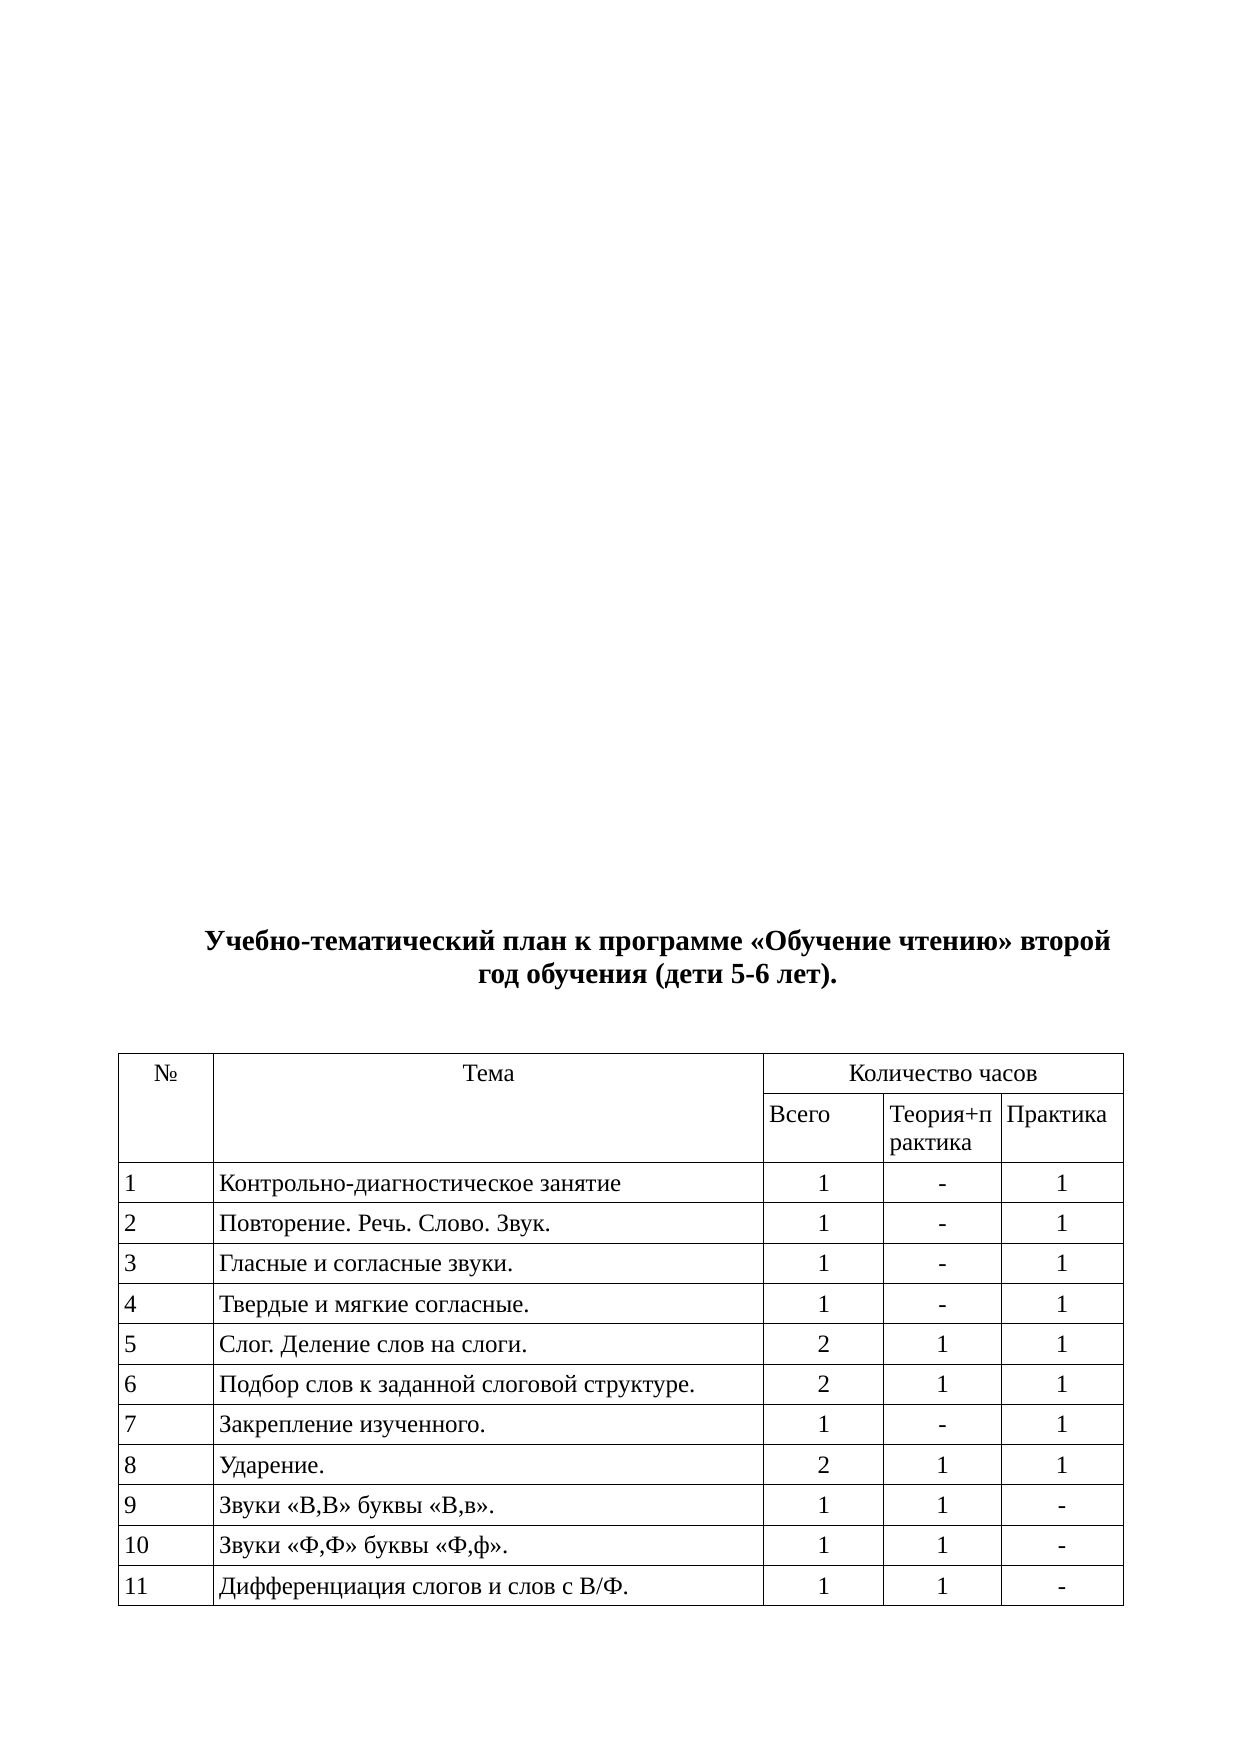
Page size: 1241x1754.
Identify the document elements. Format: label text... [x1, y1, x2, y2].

table_cell 1 [884, 1526, 1001, 1565]
table_cell Повторение. Речь. Слово. Звук. [214, 1203, 763, 1242]
table_cell 2 [119, 1203, 213, 1242]
table_cell Звуки «В,В» буквы «В,в». [214, 1485, 763, 1525]
table_cell 1 [884, 1566, 1001, 1605]
table_cell - [884, 1203, 1001, 1242]
table_cell 1 [119, 1163, 213, 1202]
table_cell Теория+практика [884, 1094, 1001, 1162]
table_cell 1 [764, 1163, 883, 1202]
table_cell Практика [1002, 1094, 1123, 1162]
table_cell - [884, 1284, 1001, 1323]
table_cell 1 [1002, 1163, 1123, 1202]
table_cell 9 [119, 1485, 213, 1525]
table_cell 1 [1002, 1284, 1123, 1323]
table_cell 10 [119, 1526, 213, 1565]
table_cell Подбор слов к заданной слоговой структуре. [214, 1365, 763, 1404]
table_cell 1 [764, 1284, 883, 1323]
table_cell 1 [884, 1485, 1001, 1525]
table_cell - [1002, 1566, 1123, 1605]
table_cell 2 [764, 1445, 883, 1484]
table_cell 1 [764, 1405, 883, 1444]
table_cell 1 [764, 1244, 883, 1283]
table_cell 2 [764, 1324, 883, 1363]
table_cell 1 [884, 1445, 1001, 1484]
table_cell 1 [1002, 1445, 1123, 1484]
table_cell - [884, 1163, 1001, 1202]
table_cell Всего [764, 1094, 883, 1162]
table_cell Дифференциация слогов и слов с В/Ф. [214, 1566, 763, 1605]
table_cell Ударение. [214, 1445, 763, 1484]
table_cell 7 [119, 1405, 213, 1444]
table_header Тема [214, 1054, 763, 1162]
table_cell Контрольно-диагностическое занятие [214, 1163, 763, 1202]
list Учебно-тематический план к программе «Обучение чтению» второй год обучения (дети 5-6 лет). [156, 923, 1122, 990]
table_cell 3 [119, 1244, 213, 1283]
table_cell 1 [764, 1203, 883, 1242]
table_cell 1 [884, 1365, 1001, 1404]
table_cell 1 [1002, 1324, 1123, 1363]
table_cell 5 [119, 1324, 213, 1363]
table_cell 8 [119, 1445, 213, 1484]
table_cell 1 [764, 1526, 883, 1565]
table_cell - [884, 1244, 1001, 1283]
table_cell Твердые и мягкие согласные. [214, 1284, 763, 1323]
table_cell Гласные и согласные звуки. [214, 1244, 763, 1283]
table_header Количество часов [764, 1054, 1123, 1093]
table_cell 1 [1002, 1244, 1123, 1283]
table_cell - [1002, 1526, 1123, 1565]
table_cell 1 [1002, 1365, 1123, 1404]
table_cell Слог. Деление слов на слоги. [214, 1324, 763, 1363]
table_cell Звуки «Ф,Ф» буквы «Ф,ф». [214, 1526, 763, 1565]
table_cell 1 [884, 1324, 1001, 1363]
table_cell 1 [764, 1566, 883, 1605]
table_cell 1 [1002, 1203, 1123, 1242]
table_cell 1 [764, 1485, 883, 1525]
table_cell 11 [119, 1566, 213, 1605]
table_cell Закрепление изученного. [214, 1405, 763, 1444]
table_cell 2 [764, 1365, 883, 1404]
table_cell - [1002, 1485, 1123, 1525]
table_header № [119, 1054, 213, 1162]
table_cell - [884, 1405, 1001, 1444]
table_cell 6 [119, 1365, 213, 1404]
table_cell 1 [1002, 1405, 1123, 1444]
table_cell 4 [119, 1284, 213, 1323]
